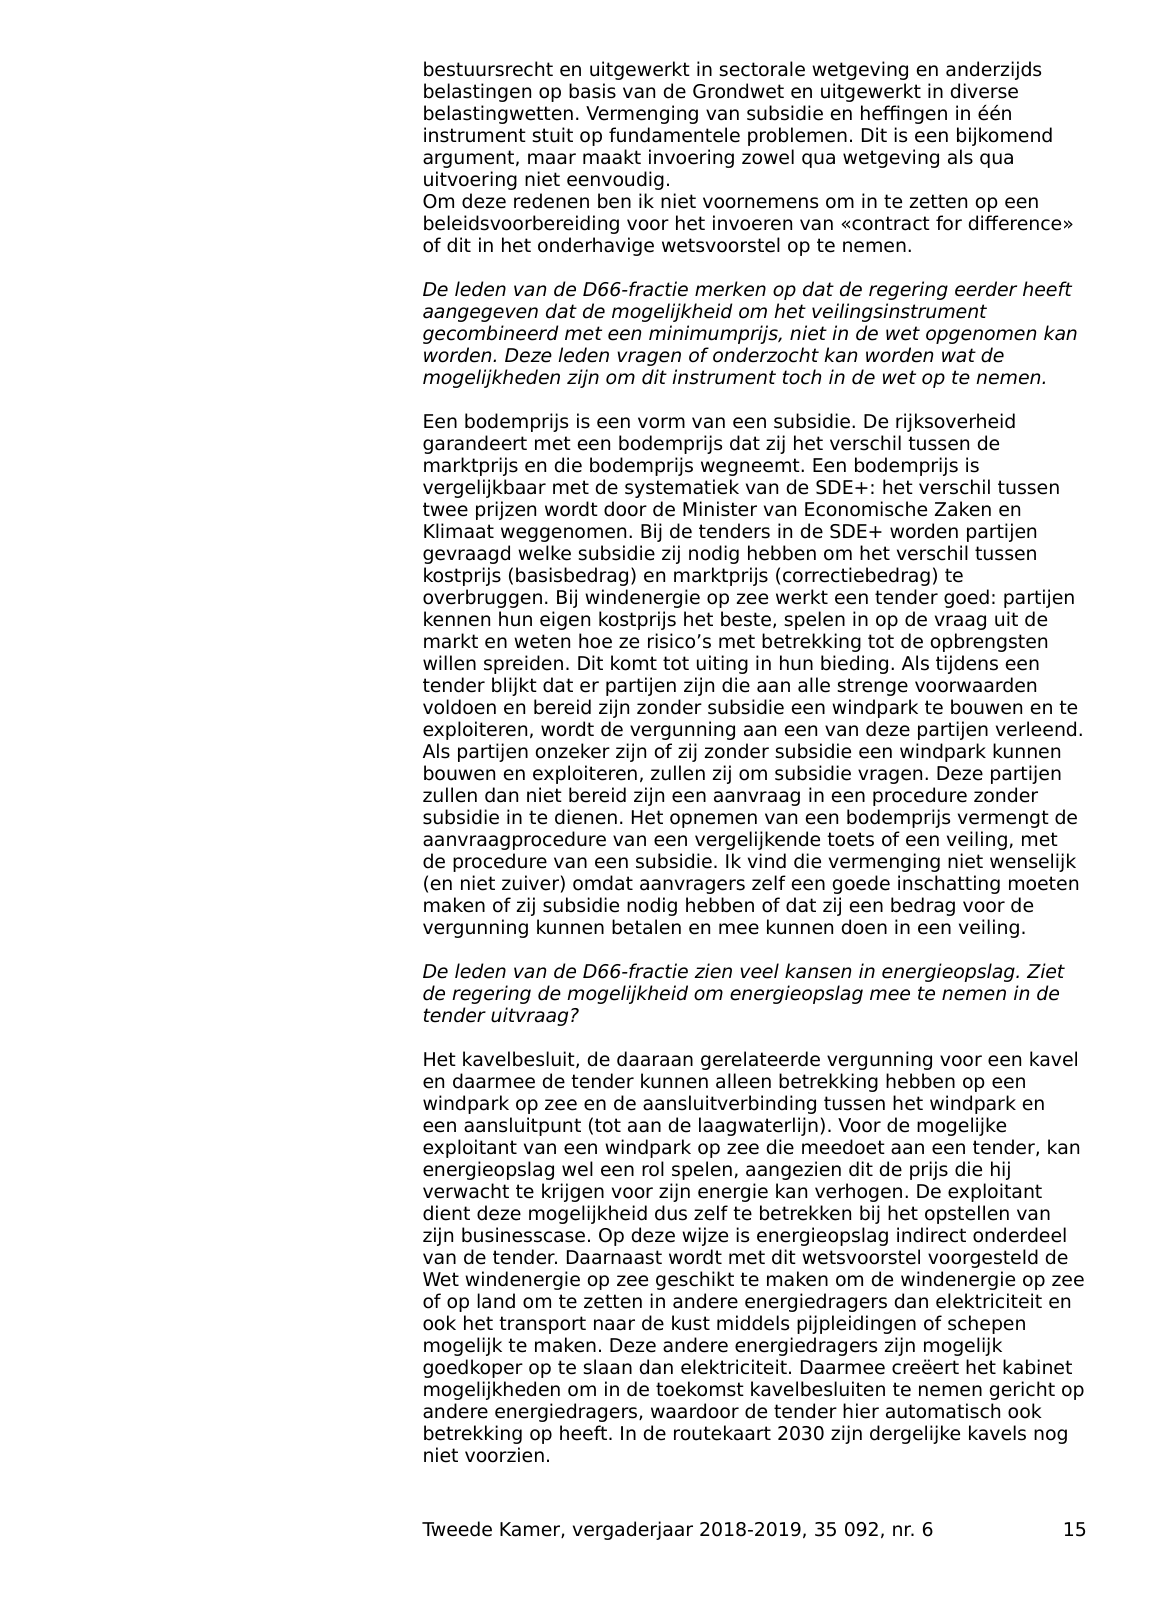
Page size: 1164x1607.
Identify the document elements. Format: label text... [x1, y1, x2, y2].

text bestuursrecht en uitgewerkt in sectorale wetgeving en anderzijds belastingen op basis van de Grondwet en uitgewerkt in diverse belastingwetten. Vermenging van subsidie en heffingen in één instrument stuit op fundamentele problemen. Dit is een bijkomend argument, maar maakt invoering zowel qua wetgeving als qua uitvoering niet eenvoudig. [422, 59, 1087, 191]
text Om deze redenen ben ik niet voornemens om in te zetten op een beleidsvoorbereiding voor het invoeren van «contract for difference» of dit in het onderhavige wetsvoorstel op te nemen. [422, 191, 1087, 257]
text Het kavelbesluit, de daaraan gerelateerde vergunning voor een kavel en daarmee de tender kunnen alleen betrekking hebben op een windpark op zee en de aansluitverbinding tussen het windpark en een aansluitpunt (tot aan de laagwaterlijn). Voor de mogelijke exploitant van een windpark op zee die meedoet aan een tender, kan energieopslag wel een rol spelen, aangezien dit de prijs die hij verwacht te krijgen voor zijn energie kan verhogen. De exploitant dient deze mogelijkheid dus zelf te betrekken bij het opstellen van zijn businesscase. Op deze wijze is energieopslag indirect onderdeel van de tender. Daarnaast wordt met dit wetsvoorstel voorgesteld de Wet windenergie op zee geschikt te maken om de windenergie op zee of op land om te zetten in andere energiedragers dan elektriciteit en ook het transport naar de kust middels pijpleidingen of schepen mogelijk te maken. Deze andere energiedragers zijn mogelijk goedkoper op te slaan dan elektriciteit. Daarmee creëert het kabinet mogelijkheden om in de toekomst kavelbesluiten te nemen gericht op andere energiedragers, waardoor de tender hier automatisch ook betrekking op heeft. In de routekaart 2030 zijn dergelijke kavels nog niet voorzien. [422, 1049, 1087, 1467]
text De leden van de D66-fractie zien veel kansen in energieopslag. Ziet de regering de mogelijkheid om energieopslag mee te nemen in de tender uitvraag? [422, 961, 1087, 1027]
text Een bodemprijs is een vorm van een subsidie. De rijksoverheid garandeert met een bodemprijs dat zij het verschil tussen de marktprijs en die bodemprijs wegneemt. Een bodemprijs is vergelijkbaar met de systematiek van de SDE+: het verschil tussen twee prijzen wordt door de Minister van Economische Zaken en Klimaat weggenomen. Bij de tenders in de SDE+ worden partijen gevraagd welke subsidie zij nodig hebben om het verschil tussen kostprijs (basisbedrag) en marktprijs (correctiebedrag) te overbruggen. Bij windenergie op zee werkt een tender goed: partijen kennen hun eigen kostprijs het beste, spelen in op de vraag uit de markt en weten hoe ze risico’s met betrekking tot de opbrengsten willen spreiden. Dit komt tot uiting in hun bieding. Als tijdens een tender blijkt dat er partijen zijn die aan alle strenge voorwaarden voldoen en bereid zijn zonder subsidie een windpark te bouwen en te exploiteren, wordt de vergunning aan een van deze partijen verleend. Als partijen onzeker zijn of zij zonder subsidie een windpark kunnen bouwen en exploiteren, zullen zij om subsidie vragen. Deze partijen zullen dan niet bereid zijn een aanvraag in een procedure zonder subsidie in te dienen. Het opnemen van een bodemprijs vermengt de aanvraagprocedure van een vergelijkende toets of een veiling, met de procedure van een subsidie. Ik vind die vermenging niet wenselijk (en niet zuiver) omdat aanvragers zelf een goede inschatting moeten maken of zij subsidie nodig hebben of dat zij een bedrag voor de vergunning kunnen betalen en mee kunnen doen in een veiling. [422, 411, 1087, 939]
text De leden van de D66-fractie merken op dat de regering eerder heeft aangegeven dat de mogelijkheid om het veilingsinstrument gecombineerd met een minimumprijs, niet in de wet opgenomen kan worden. Deze leden vragen of onderzocht kan worden wat de mogelijkheden zijn om dit instrument toch in de wet op te nemen. [422, 279, 1087, 389]
